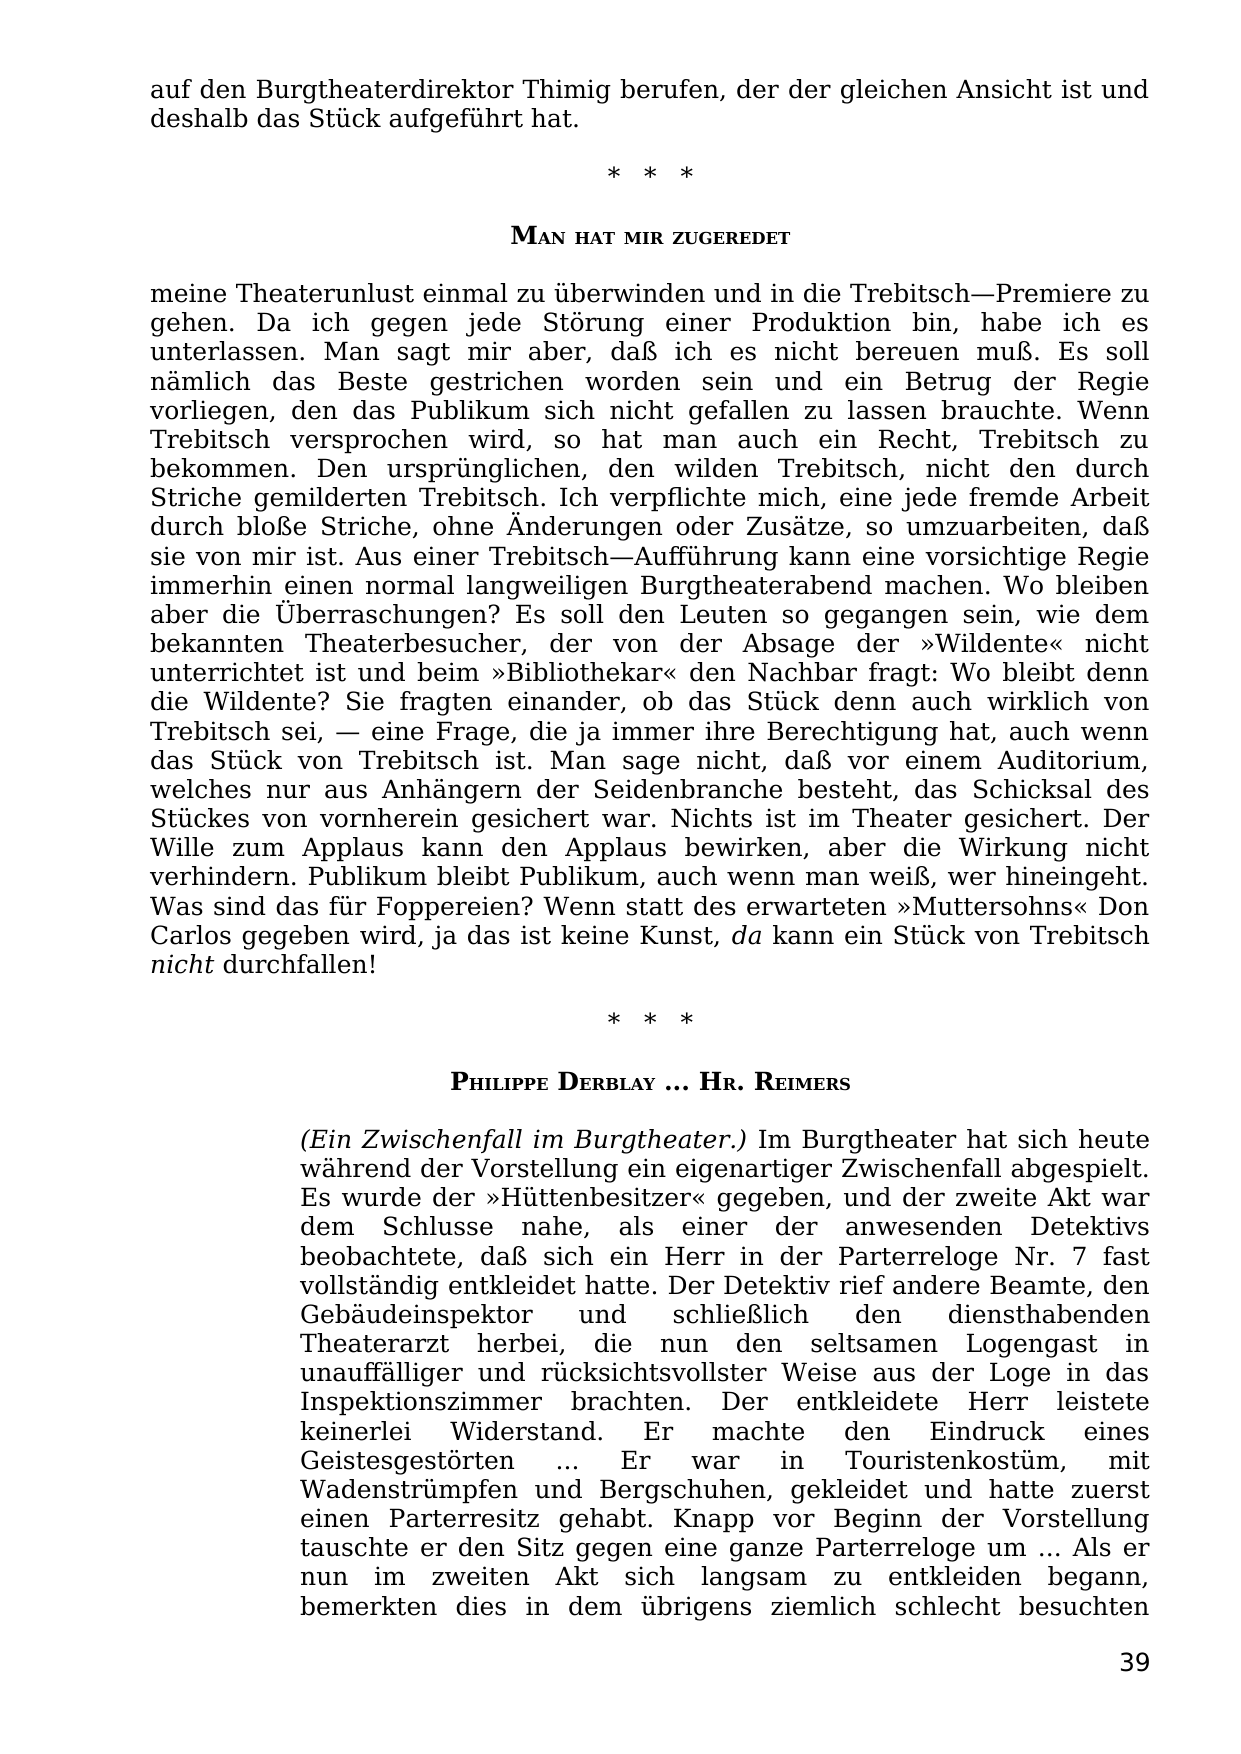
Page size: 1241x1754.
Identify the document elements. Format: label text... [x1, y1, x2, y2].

text auf den Burgtheaterdirektor Thimig berufen, der der gleichen Ansicht ist und deshalb das Stück aufgeführt hat. [150, 75, 1151, 133]
text Man hat mir zugeredet [150, 192, 1151, 250]
text (Ein Zwischenfall im Burgtheater.) Im Burgtheater hat sich heute während der Vorstellung ein eigenartiger Zwischenfall abgespielt. Es wurde der »Hüttenbesitzer« gegeben, und der zweite Akt war dem Schlusse nahe, als einer der anwesenden Detektivs beobachtete, daß sich ein Herr in der Parterreloge Nr. 7 fast vollständig entkleidet hatte. Der Detektiv rief andere Beamte, den Gebäude­inspektor und schließlich den diensthabenden Theaterarzt herbei, die nun den seltsamen Logengast in unauffälliger und rücksichtsvollster Weise aus der Loge in das Inspektionszimmer brachten. Der entkleidete Herr leistete keinerlei Widerstand. Er machte den Eindruck eines Geistesgestörten ... Er war in Touristenkostüm, mit Wadenstrümpfen und Bergschuhen, gekleidet und hatte zuerst einen Parterresitz gehabt. Knapp vor Beginn der Vorstellung tauschte er den Sitz gegen eine ganze Parterreloge um ... Als er nun im zweiten Akt sich langsam zu entkleiden begann, bemerkten dies in dem übrigens ziemlich schlecht besuchten [300, 1125, 1151, 1621]
text * * * [150, 162, 1151, 192]
text meine Theaterunlust einmal zu überwinden und in die Trebitsch—Premiere zu gehen. Da ich gegen jede Störung einer Produktion bin, habe ich es unterlassen. Man sagt mir aber, daß ich es nicht bereuen muß. Es soll nämlich das Beste gestrichen worden sein und ein Betrug der Regie vorliegen, den das Publikum sich nicht gefallen zu lassen brauchte. Wenn Trebitsch versprochen wird, so hat man auch ein Recht, Trebitsch zu bekommen. Den ursprünglichen, den wilden Trebitsch, nicht den durch Striche gemilderten Trebitsch. Ich verpflichte mich, eine jede fremde Arbeit durch bloße Striche, ohne Änderungen oder Zusätze, so umzuarbeiten, daß sie von mir ist. Aus einer Trebitsch—Aufführung kann eine vorsichtige Regie immerhin einen normal langweiligen Burgtheaterabend machen. Wo bleiben aber die Überraschungen? Es soll den Leuten so gegangen sein, wie dem bekannten Theaterbesucher, der von der Absage der »Wildente« nicht unterrichtet ist und beim »Bibliothekar« den Nachbar fragt: Wo bleibt denn die Wildente? Sie fragten einander, ob das Stück denn auch wirklich von Trebitsch sei, — eine Frage, die ja immer ihre Berechtigung hat, auch wenn das Stück von Trebitsch ist. Man sage nicht, daß vor einem Auditorium, welches nur aus Anhängern der Seidenbranche besteht, das Schicksal des Stückes von vornherein gesichert war. Nichts ist im Theater gesichert. Der Wille zum Applaus kann den Applaus bewirken, aber die Wirkung nicht verhindern. Publikum bleibt Publikum, auch wenn man weiß, wer hineingeht. Was sind das für Foppereien? Wenn statt des erwarteten »Muttersohns« Don Carlos gegeben wird, ja das ist keine Kunst, da kann ein Stück von Trebitsch nicht durchfallen! [150, 279, 1151, 979]
text * * * [150, 1008, 1151, 1037]
text Philippe Derblay ... Hr. Reimers [150, 1037, 1151, 1096]
